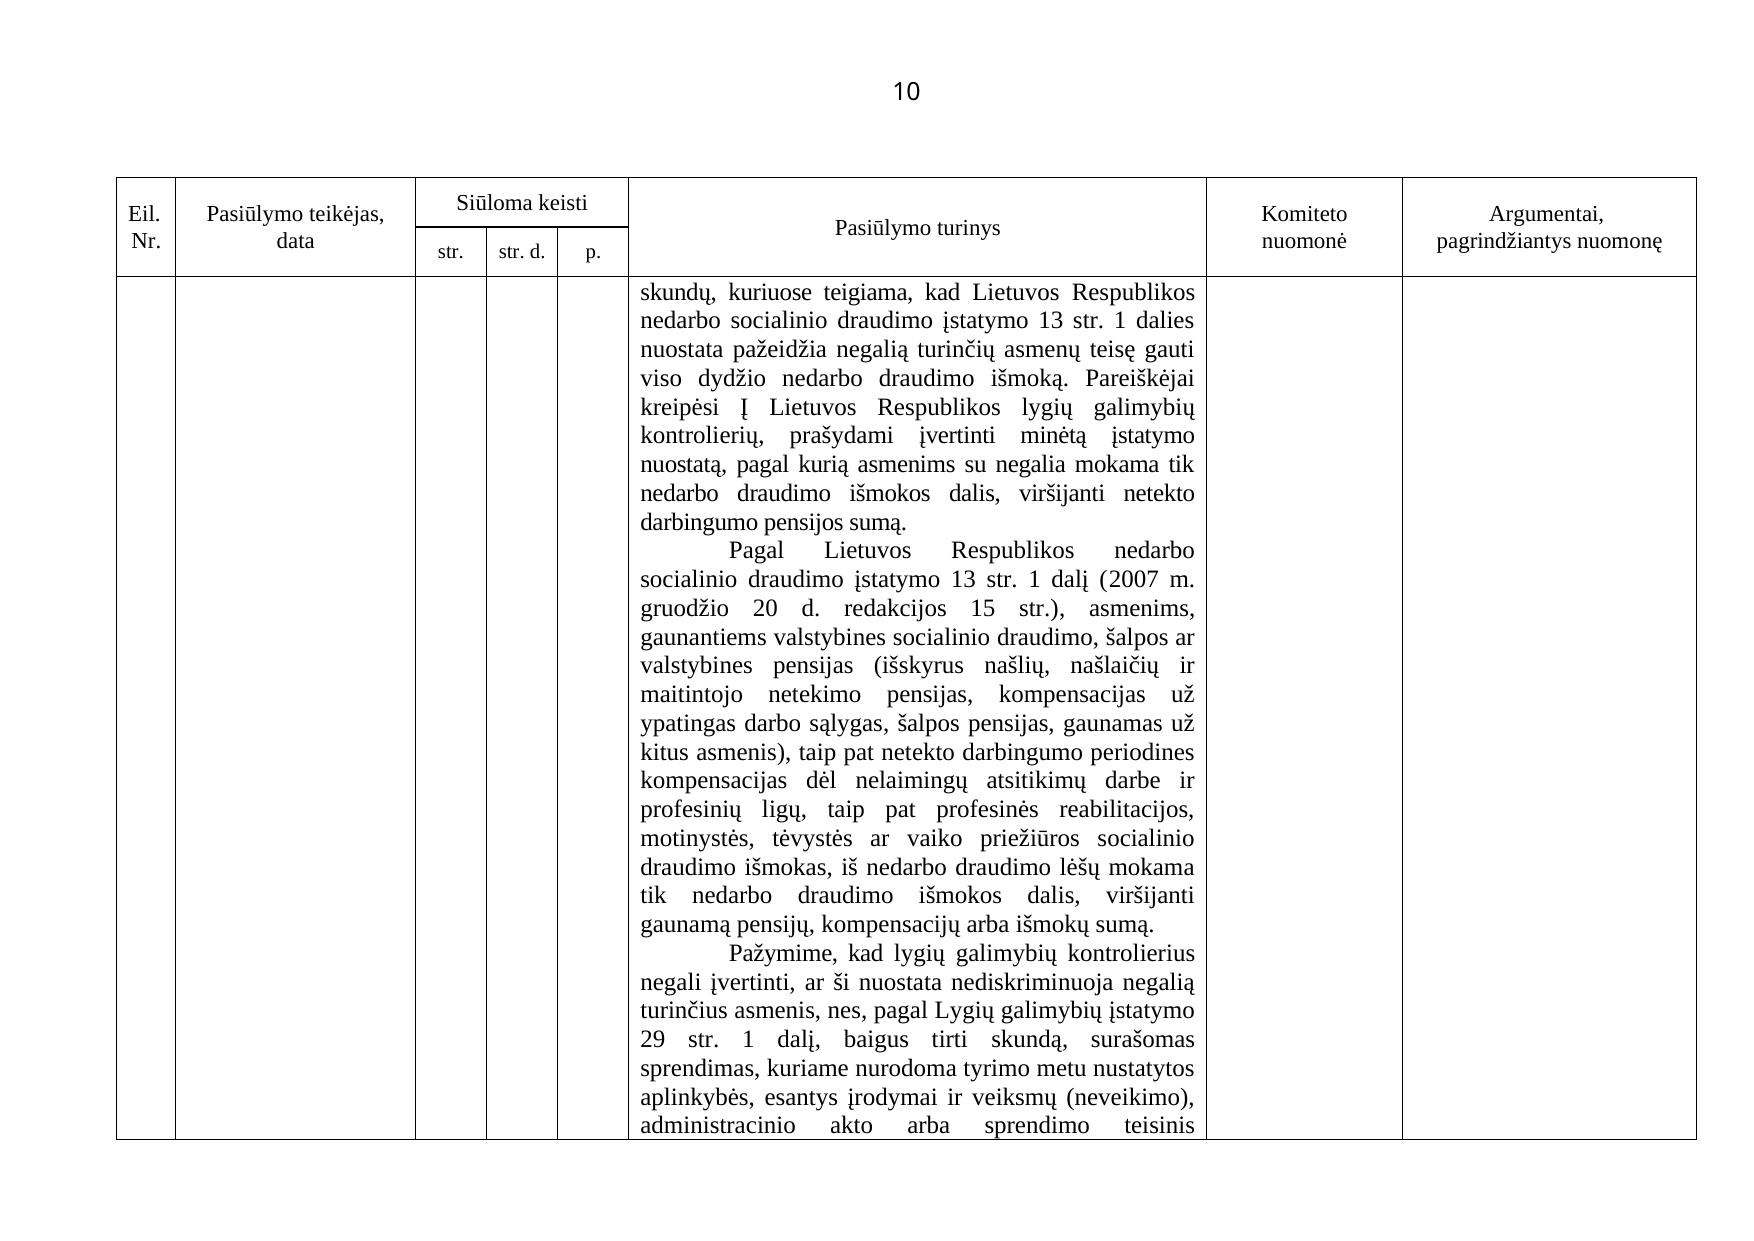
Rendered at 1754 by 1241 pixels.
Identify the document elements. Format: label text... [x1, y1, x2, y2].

table_cell [558, 277, 628, 1139]
table_header Komiteto nuomonė [1207, 178, 1402, 276]
table_header Pasiūlymo teikėjas, data [176, 178, 415, 276]
table_header Argumentai, pagrindžiantys nuomonę [1403, 178, 1696, 276]
table_header Pasiūlymo turinys [629, 178, 1206, 276]
table_cell [1207, 277, 1402, 1139]
table_cell p. [558, 228, 628, 276]
table_cell [416, 277, 486, 1139]
table_cell [117, 277, 175, 1139]
table_header Siūloma keisti [416, 178, 628, 226]
table_cell [1403, 277, 1696, 1139]
table_cell skundų, kuriuose teigiama, kad Lietuvos Respublikos nedarbo socialinio draudimo įstatymo 13 str. 1 dalies nuostata pažeidžia negalią turinčių asmenų teisę gauti viso dydžio nedarbo draudimo išmoką. Pareiškėjai kreipėsi Į Lietuvos Respublikos lygių galimybių kontrolierių, prašydami įvertinti minėtą įstatymo nuostatą, pagal kurią asmenims su negalia mokama tik nedarbo draudimo išmokos dalis, viršijanti netekto darbingumo pensijos sumą. Pagal Lietuvos Respublikos nedarbo socialinio draudimo įstatymo 13 str. 1 dalį (2007 m. gruodžio 20 d. redakcijos 15 str.), asmenims, gaunantiems valstybines socialinio draudimo, šalpos ar valstybines pensijas (išskyrus našlių, našlaičių ir maitintojo netekimo pensijas, kompensacijas už ypatingas darbo sąlygas, šalpos pensijas, gaunamas už kitus asmenis), taip pat netekto darbingumo periodines kompensacijas dėl nelaimingų atsitikimų darbe ir profesinių ligų, taip pat profesinės reabilitacijos, motinystės, tėvystės ar vaiko priežiūros socialinio draudimo išmokas, iš nedarbo draudimo lėšų mokama tik nedarbo draudimo išmokos dalis, viršijanti gaunamą pensijų, kompensacijų arba išmokų sumą. Pažymime, kad lygių galimybių kontrolierius negali įvertinti, ar ši nuostata nediskriminuoja negalią turinčius asmenis, nes, pagal Lygių galimybių įstatymo 29 str. 1 dalį, baigus tirti skundą, surašomas sprendimas, kuriame nurodoma tyrimo metu nustatytos aplinkybės, esantys įrodymai ir veiksmų (neveikimo), administracinio akto arba sprendimo teisinis [629, 277, 1206, 1139]
table_header Eil. Nr. [117, 178, 175, 276]
table_cell str. d. [487, 228, 557, 276]
table_cell [176, 277, 415, 1139]
table_cell str. [416, 228, 486, 276]
table_cell [487, 277, 557, 1139]
